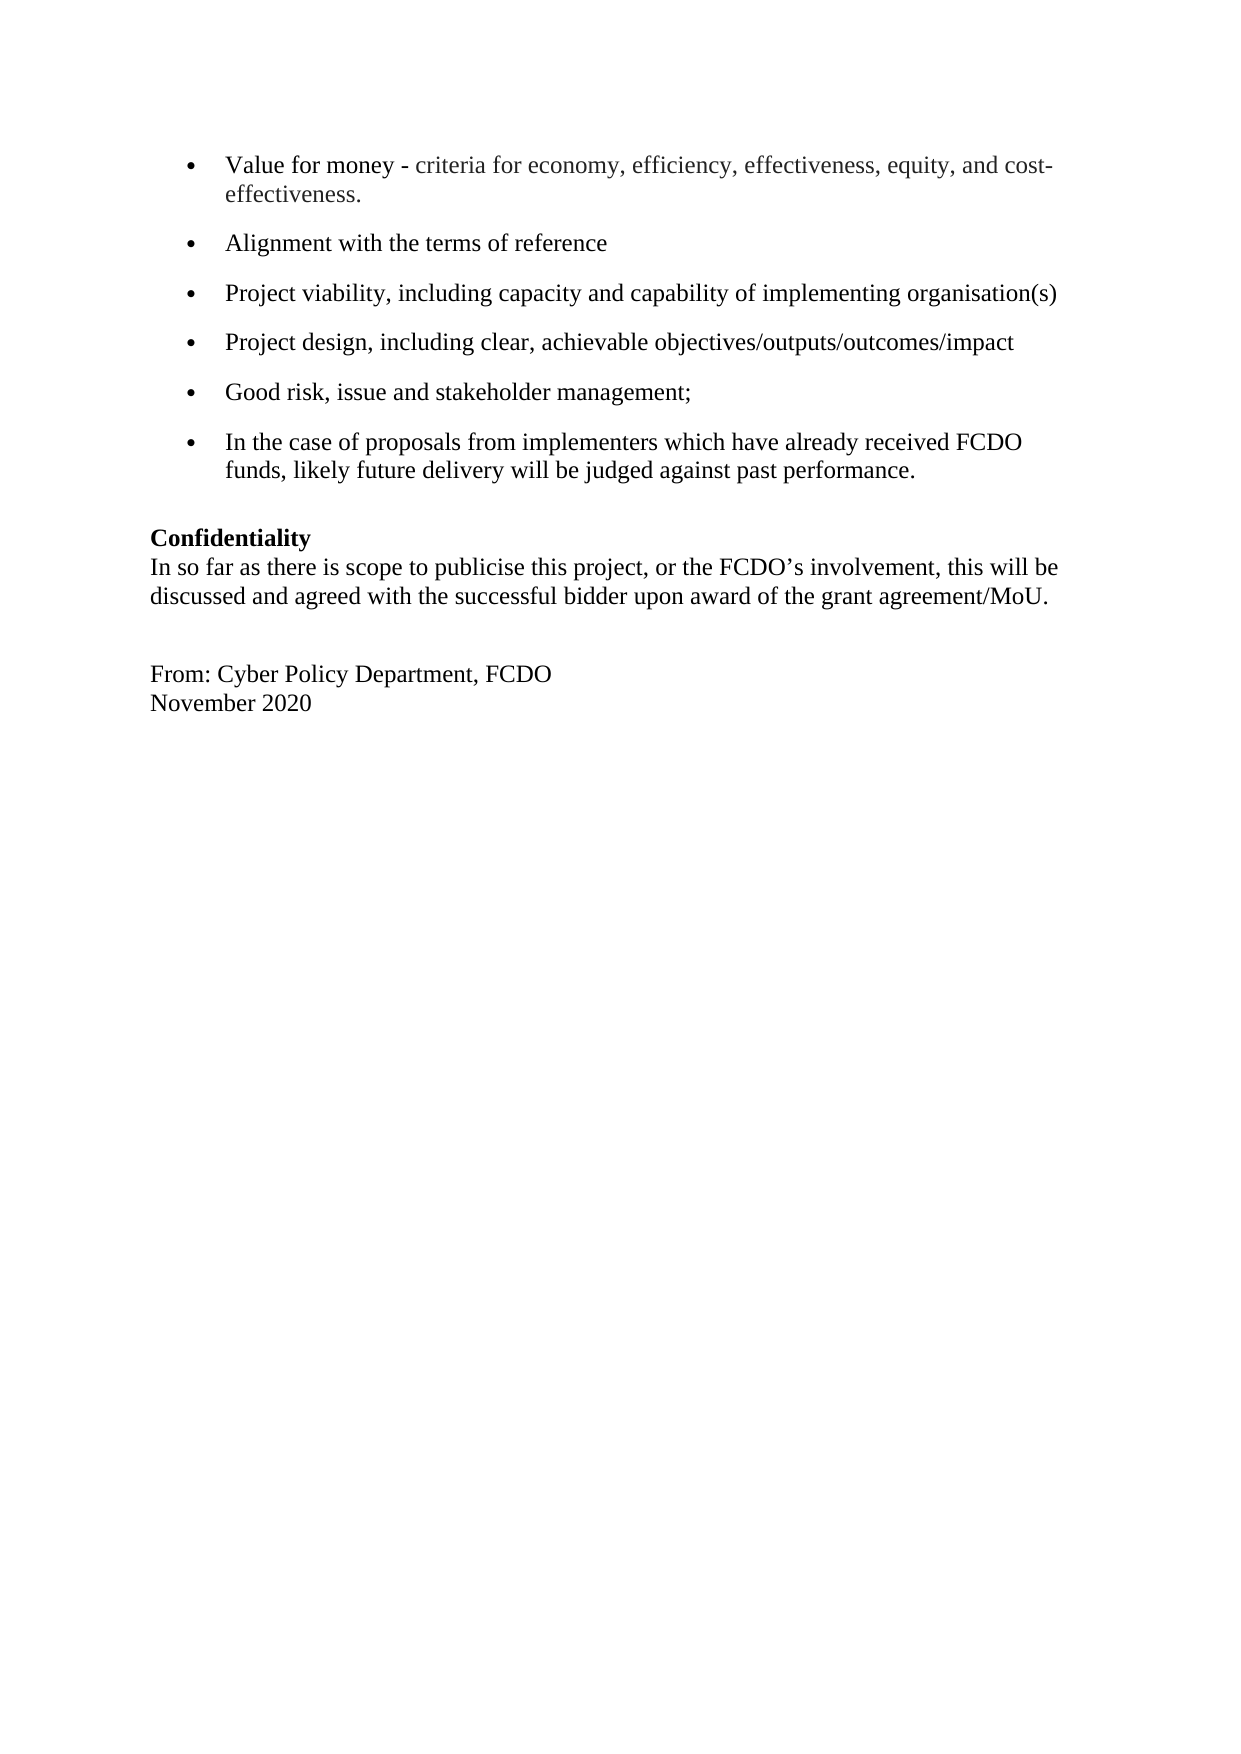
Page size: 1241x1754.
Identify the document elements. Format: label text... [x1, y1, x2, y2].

text Confidentiality [150, 523, 1090, 552]
list In the case of proposals from implementers which have already received FCDO funds, likely future delivery will be judged against past performance. [187, 427, 1090, 484]
text In so far as there is scope to publicise this project, or the FCDO’s involvement, this will be discussed and agreed with the successful bidder upon award of the grant agreement/MoU. [150, 552, 1090, 609]
text November 2020 [150, 688, 1090, 717]
list Alignment with the terms of reference [187, 228, 1090, 257]
list Value for money - criteria for economy, efficiency, effectiveness, equity, and cost- effectiveness. [187, 150, 1090, 207]
text From: Cyber Policy Department, FCDO [150, 659, 1090, 688]
list Project design, including clear, achievable objectives/outputs/outcomes/impact [187, 327, 1090, 356]
list Good risk, issue and stakeholder management; [187, 377, 1090, 406]
list Project viability, including capacity and capability of implementing organisation(s) [187, 278, 1090, 307]
